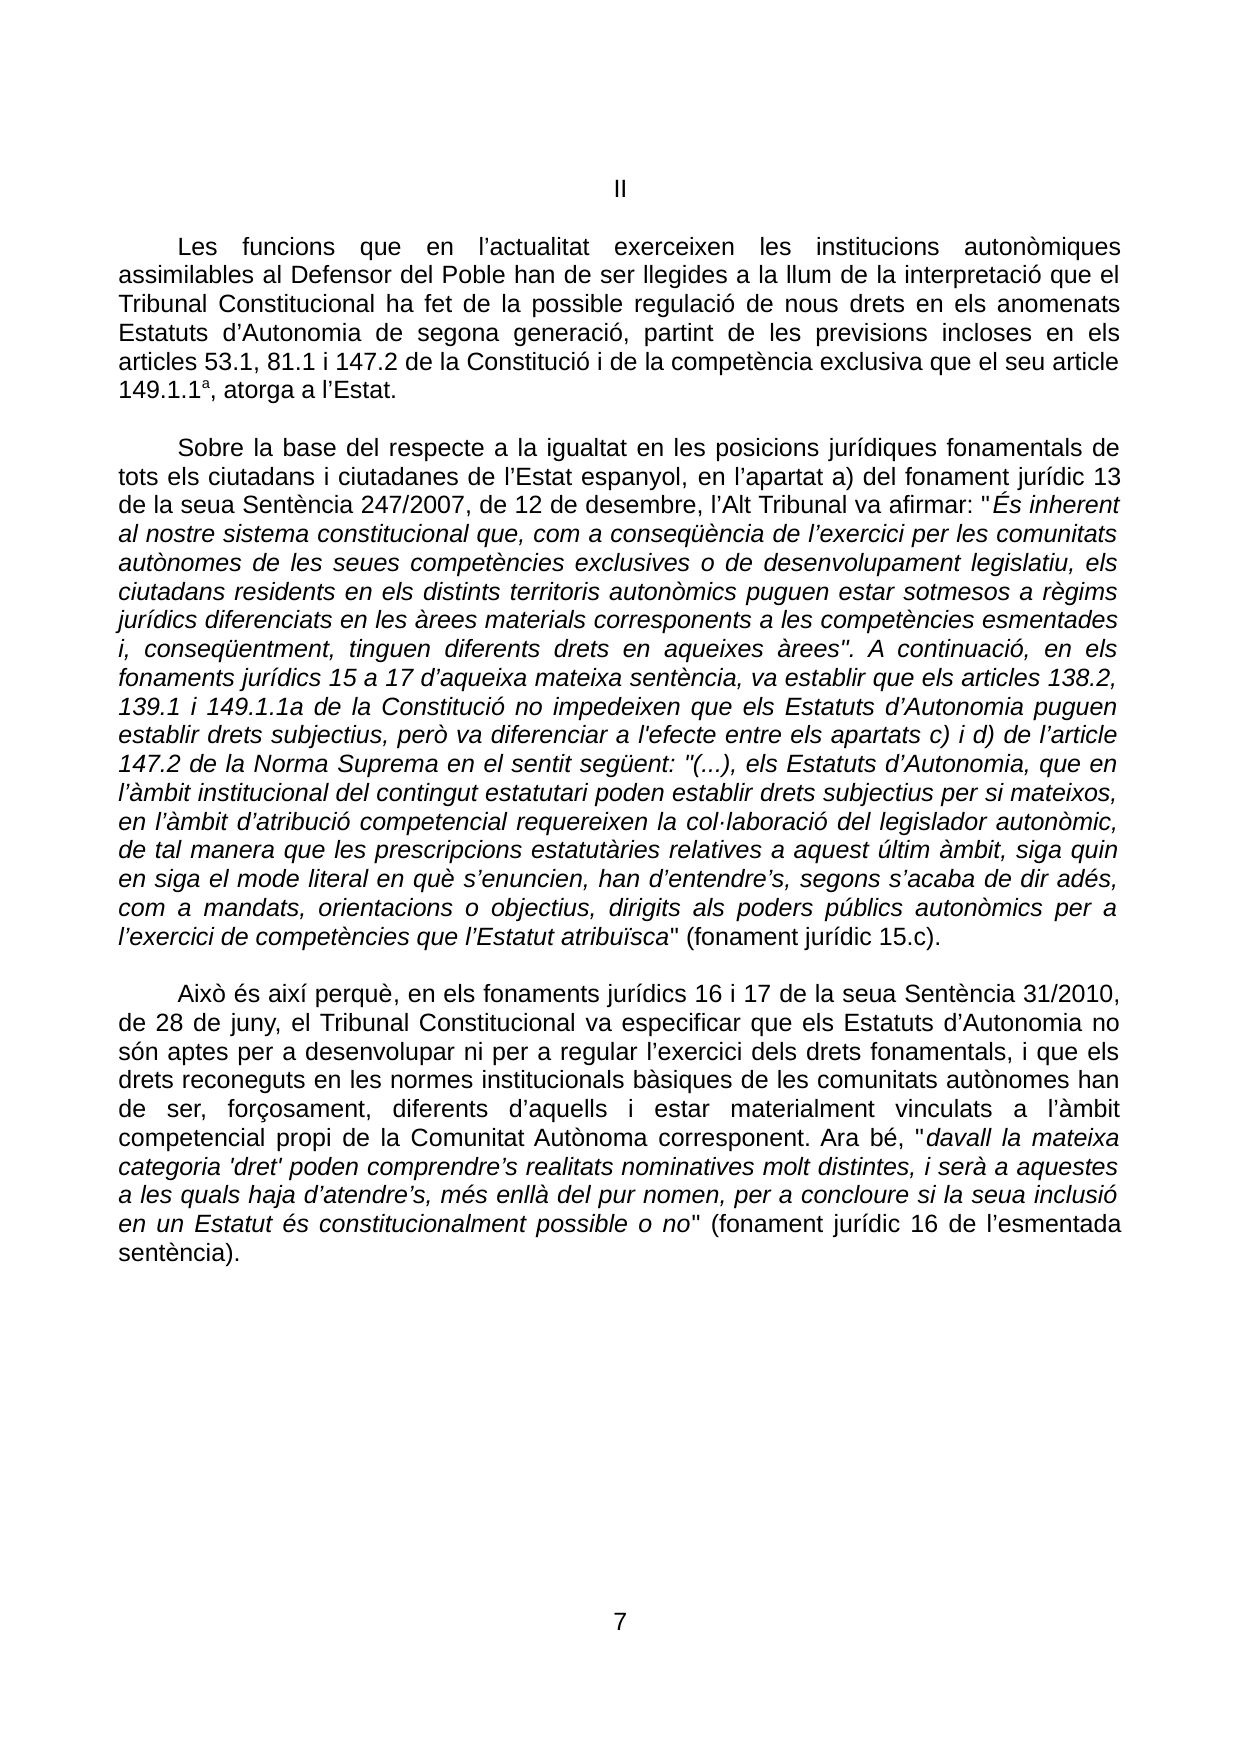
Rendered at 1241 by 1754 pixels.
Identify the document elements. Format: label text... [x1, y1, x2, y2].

text Les funcions que en l’actualitat exerceixen les institucions autonòmiques assimilables al Defensor del Poble han de ser llegides a la llum de la interpretació que el Tribunal Constitucional ha fet de la possible regulació de nous drets en els anomenats Estatuts d’Autonomia de segona generació, partint de les previsions incloses en els articles 53.1, 81.1 i 147.2 de la Constitució i de la competència exclusiva que el seu article 149.1.1a, atorga a l’Estat. [118, 231, 1122, 404]
text II [118, 174, 1122, 203]
text Sobre la base del respecte a la igualtat en les posicions jurídiques fonamentals de tots els ciutadans i ciutadanes de l’Estat espanyol, en l’apartat a) del fonament jurídic 13 de la seua Sentència 247/2007, de 12 de desembre, l’Alt Tribunal va afirmar: "És inherent al nostre sistema constitucional que, com a conseqüència de l’exercici per les comunitats autònomes de les seues competències exclusives o de desenvolupament legislatiu, els ciutadans residents en els distints territoris autonòmics puguen estar sotmesos a règims jurídics diferenciats en les àrees materials corresponents a les competències esmentades i, conseqüentment, tinguen diferents drets en aqueixes àrees". A continuació, en els fonaments jurídics 15 a 17 d’aqueixa mateixa sentència, va establir que els articles 138.2, 139.1 i 149.1.1a de la Constitució no impedeixen que els Estatuts d’Autonomia puguen establir drets subjectius, però va diferenciar a l'efecte entre els apartats c) i d) de l’article 147.2 de la Norma Suprema en el sentit següent: "(...), els Estatuts d’Autonomia, que en l’àmbit institucional del contingut estatutari poden establir drets subjectius per si mateixos, en l’àmbit d’atribució competencial requereixen la col·laboració del legislador autonòmic, de tal manera que les prescripcions estatutàries relatives a aquest últim àmbit, siga quin en siga el mode literal en què s’enuncien, han d’entendre’s, segons s’acaba de dir adés, com a mandats, orientacions o objectius, dirigits als poders públics autonòmics per a l’exercici de competències que l’Estatut atribuïsca" (fonament jurídic 15.c). [118, 433, 1122, 950]
text Això és així perquè, en els fonaments jurídics 16 i 17 de la seua Sentència 31/2010, de 28 de juny, el Tribunal Constitucional va especificar que els Estatuts d’Autonomia no són aptes per a desenvolupar ni per a regular l’exercici dels drets fonamentals, i que els drets reconeguts en les normes institucionals bàsiques de les comunitats autònomes han de ser, forçosament, diferents d’aquells i estar materialment vinculats a l’àmbit competencial propi de la Comunitat Autònoma corresponent. Ara bé, "davall la mateixa categoria 'dret' poden comprendre’s realitats nominatives molt distintes, i serà a aquestes a les quals haja d’atendre’s, més enllà del pur nomen, per a concloure si la seua inclusió en un Estatut és constitucionalment possible o no" (fonament jurídic 16 de l’esmentada sentència). [118, 979, 1122, 1266]
